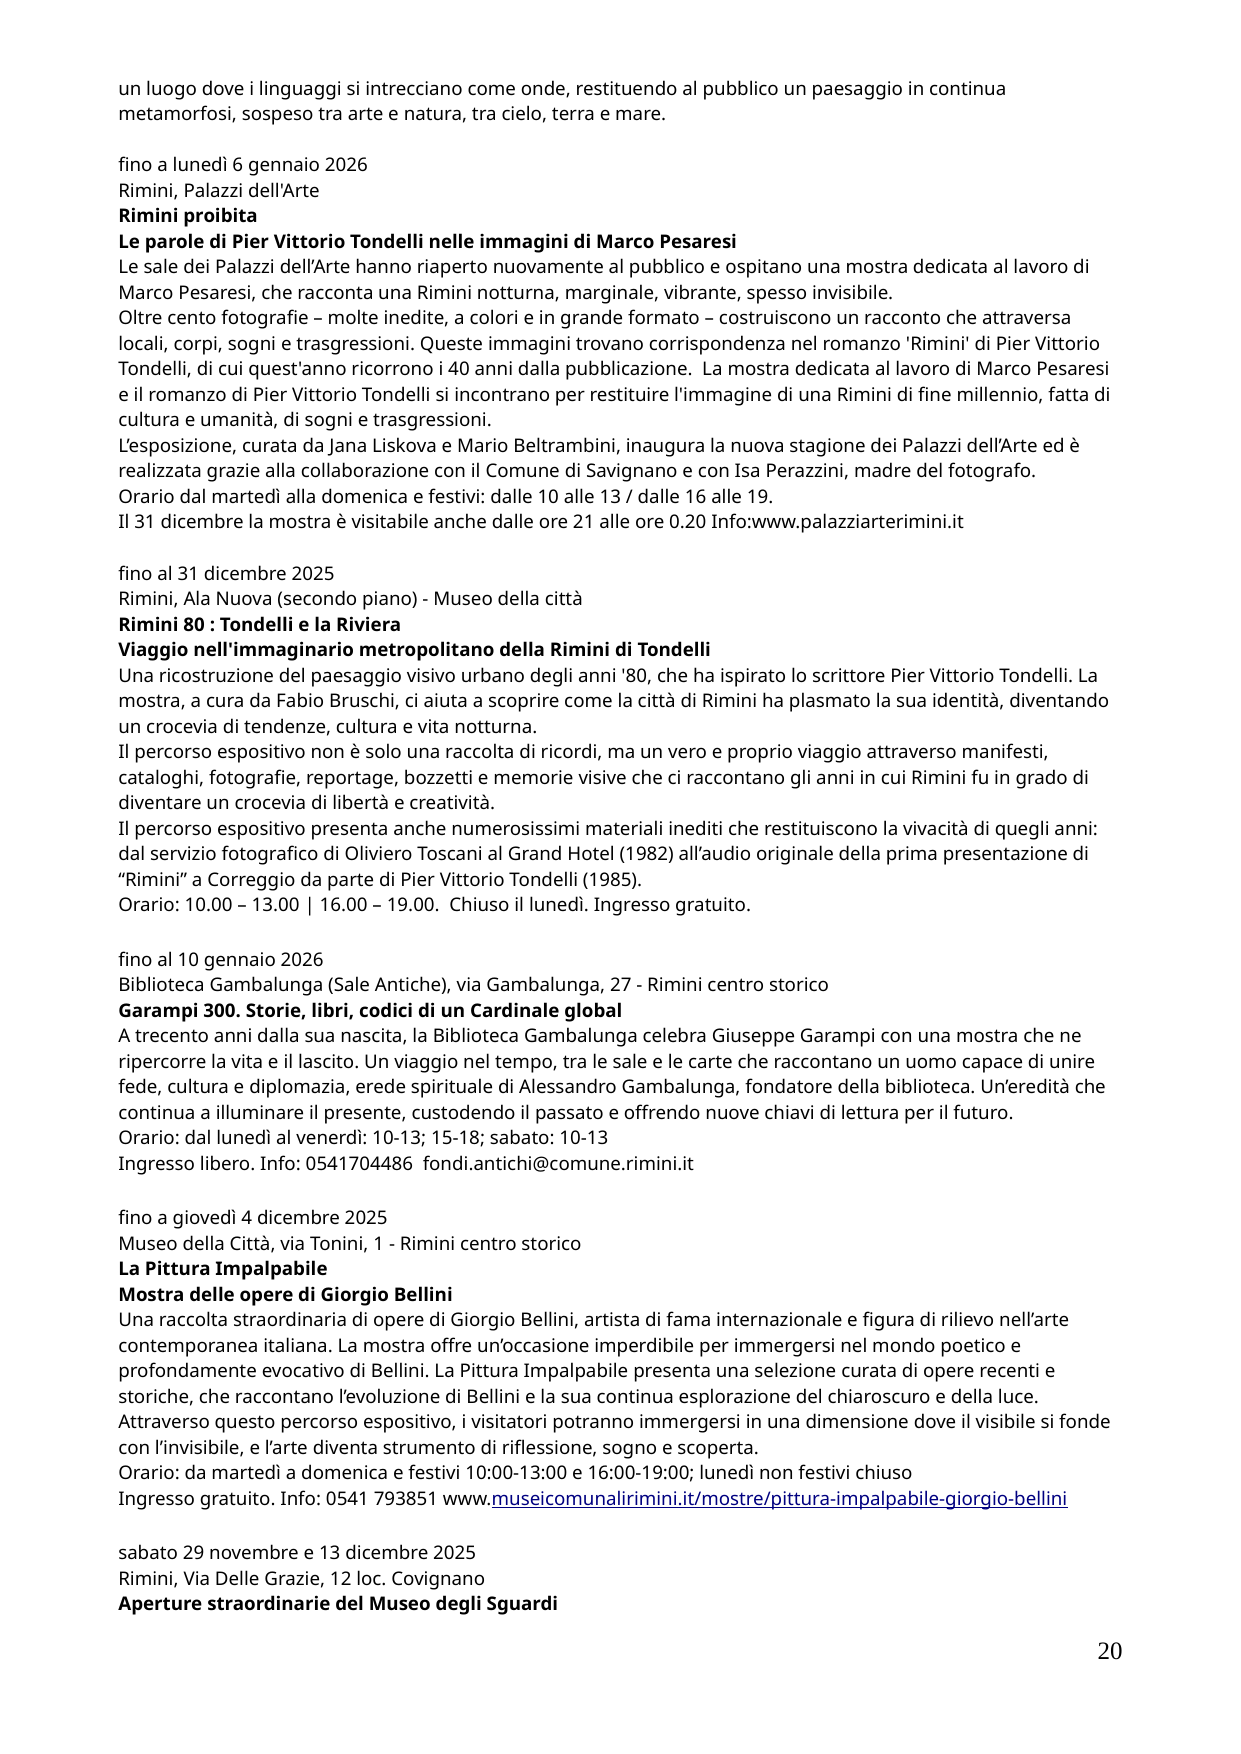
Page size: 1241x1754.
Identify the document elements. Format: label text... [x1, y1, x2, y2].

text fino al 10 gennaio 2026 [118, 946, 1122, 971]
text Ingresso libero. Info: 0541704486 fondi.antichi@comune.rimini.it [118, 1150, 1122, 1176]
text Oltre cento fotografie – molte inedite, a colori e in grande formato – costruiscono un racconto che attraversa locali, corpi, sogni e trasgressioni. Queste immagini trovano corrispondenza nel romanzo 'Rimini' di Pier Vittorio Tondelli, di cui quest'anno ricorrono i 40 anni dalla pubblicazione. La mostra dedicata al lavoro di Marco Pesaresi e il romanzo di Pier Vittorio Tondelli si incontrano per restituire l'immagine di una Rimini di fine millennio, fatta di cultura e umanità, di sogni e trasgressioni. [118, 305, 1122, 432]
text Viaggio nell'immaginario metropolitano della Rimini di Tondelli [118, 636, 1122, 662]
text Orario: 10.00 – 13.00 | 16.00 – 19.00. Chiuso il lunedì. Ingresso gratuito. [118, 892, 1122, 917]
text fino al 31 dicembre 2025 [118, 560, 1122, 585]
text Rimini, Ala Nuova (secondo piano) - Museo della città Rimini 80 : Tondelli e la Riviera [118, 585, 1122, 636]
text L’esposizione, curata da Jana Liskova e Mario Beltrambini, inaugura la nuova stagione dei Palazzi dell’Arte ed è realizzata grazie alla collaborazione con il Comune di Savignano e con Isa Perazzini, madre del fotografo. Orario dal martedì alla domenica e festivi: dalle 10 alle 13 / dalle 16 alle 19. Il 31 dicembre la mostra è visitabile anche dalle ore 21 alle ore 0.20 Info:www.palazziarterimini.it [118, 432, 1122, 534]
text Le sale dei Palazzi dell’Arte hanno riaperto nuovamente al pubblico e ospitano una mostra dedicata al lavoro di Marco Pesaresi, che racconta una Rimini notturna, marginale, vibrante, spesso invisibile. [118, 254, 1122, 305]
text A trecento anni dalla sua nascita, la Biblioteca Gambalunga celebra Giuseppe Garampi con una mostra che ne ripercorre la vita e il lascito. Un viaggio nel tempo, tra le sale e le carte che raccontano un uomo capace di unire fede, cultura e diplomazia, erede spirituale di Alessandro Gambalunga, fondatore della biblioteca. Un’eredità che continua a illuminare il presente, custodendo il passato e offrendo nuove chiavi di lettura per il futuro. [118, 1022, 1122, 1124]
text un luogo dove i linguaggi si intrecciano come onde, restituendo al pubblico un paesaggio in continua metamorfosi, sospeso tra arte e natura, tra cielo, terra e mare. [118, 75, 1122, 152]
text Orario: dal lunedì al venerdì: 10-13; 15-18; sabato: 10-13 [118, 1124, 1122, 1150]
text Rimini, Via Delle Grazie, 12 loc. Covignano Aperture straordinarie del Museo degli Sguardi [118, 1565, 1122, 1616]
text Museo della Città, via Tonini, 1 - Rimini centro storico La Pittura Impalpabile Mostra delle opere di Giorgio Bellini Una raccolta straordinaria di opere di Giorgio Bellini, artista di fama internazionale e figura di rilievo nell’arte contemporanea italiana. La mostra offre un’occasione imperdibile per immergersi nel mondo poetico e profondamente evocativo di Bellini. La Pittura Impalpabile presenta una selezione curata di opere recenti e storiche, che raccontano l’evoluzione di Bellini e la sua continua esplorazione del chiaroscuro e della luce. Attraverso questo percorso espositivo, i visitatori potranno immergersi in una dimensione dove il visibile si fonde con l’invisibile, e l’arte diventa strumento di riflessione, sogno e scoperta. Orario: da martedì a domenica e festivi 10:00-13:00 e 16:00-19:00; lunedì non festivi chiuso Ingresso gratuito. Info: 0541 793851 www.museicomunalirimini.it/mostre/pittura-impalpabile-giorgio-bellini [118, 1230, 1122, 1511]
text Le parole di Pier Vittorio Tondelli nelle immagini di Marco Pesaresi [118, 228, 1122, 254]
text Biblioteca Gambalunga (Sale Antiche), via Gambalunga, 27 - Rimini centro storico Garampi 300. Storie, libri, codici di un Cardinale global [118, 971, 1122, 1022]
text Il percorso espositivo presenta anche numerosissimi materiali inediti che restituiscono la vivacità di quegli anni: dal servizio fotografico di Oliviero Toscani al Grand Hotel (1982) all’audio originale della prima presentazione di “Rimini” a Correggio da parte di Pier Vittorio Tondelli (1985). [118, 815, 1122, 892]
text Una ricostruzione del paesaggio visivo urbano degli anni '80, che ha ispirato lo scrittore Pier Vittorio Tondelli. La mostra, a cura da Fabio Bruschi, ci aiuta a scoprire come la città di Rimini ha plasmato la sua identità, diventando un crocevia di tendenze, cultura e vita notturna. Il percorso espositivo non è solo una raccolta di ricordi, ma un vero e proprio viaggio attraverso manifesti, cataloghi, fotografie, reportage, bozzetti e memorie visive che ci raccontano gli anni in cui Rimini fu in grado di diventare un crocevia di libertà e creatività. [118, 662, 1122, 815]
text fino a giovedì 4 dicembre 2025 [118, 1204, 1122, 1230]
text fino a lunedì 6 gennaio 2026 Rimini, Palazzi dell'Arte Rimini proibita [118, 152, 1122, 228]
text sabato 29 novembre e 13 dicembre 2025 [118, 1539, 1122, 1565]
